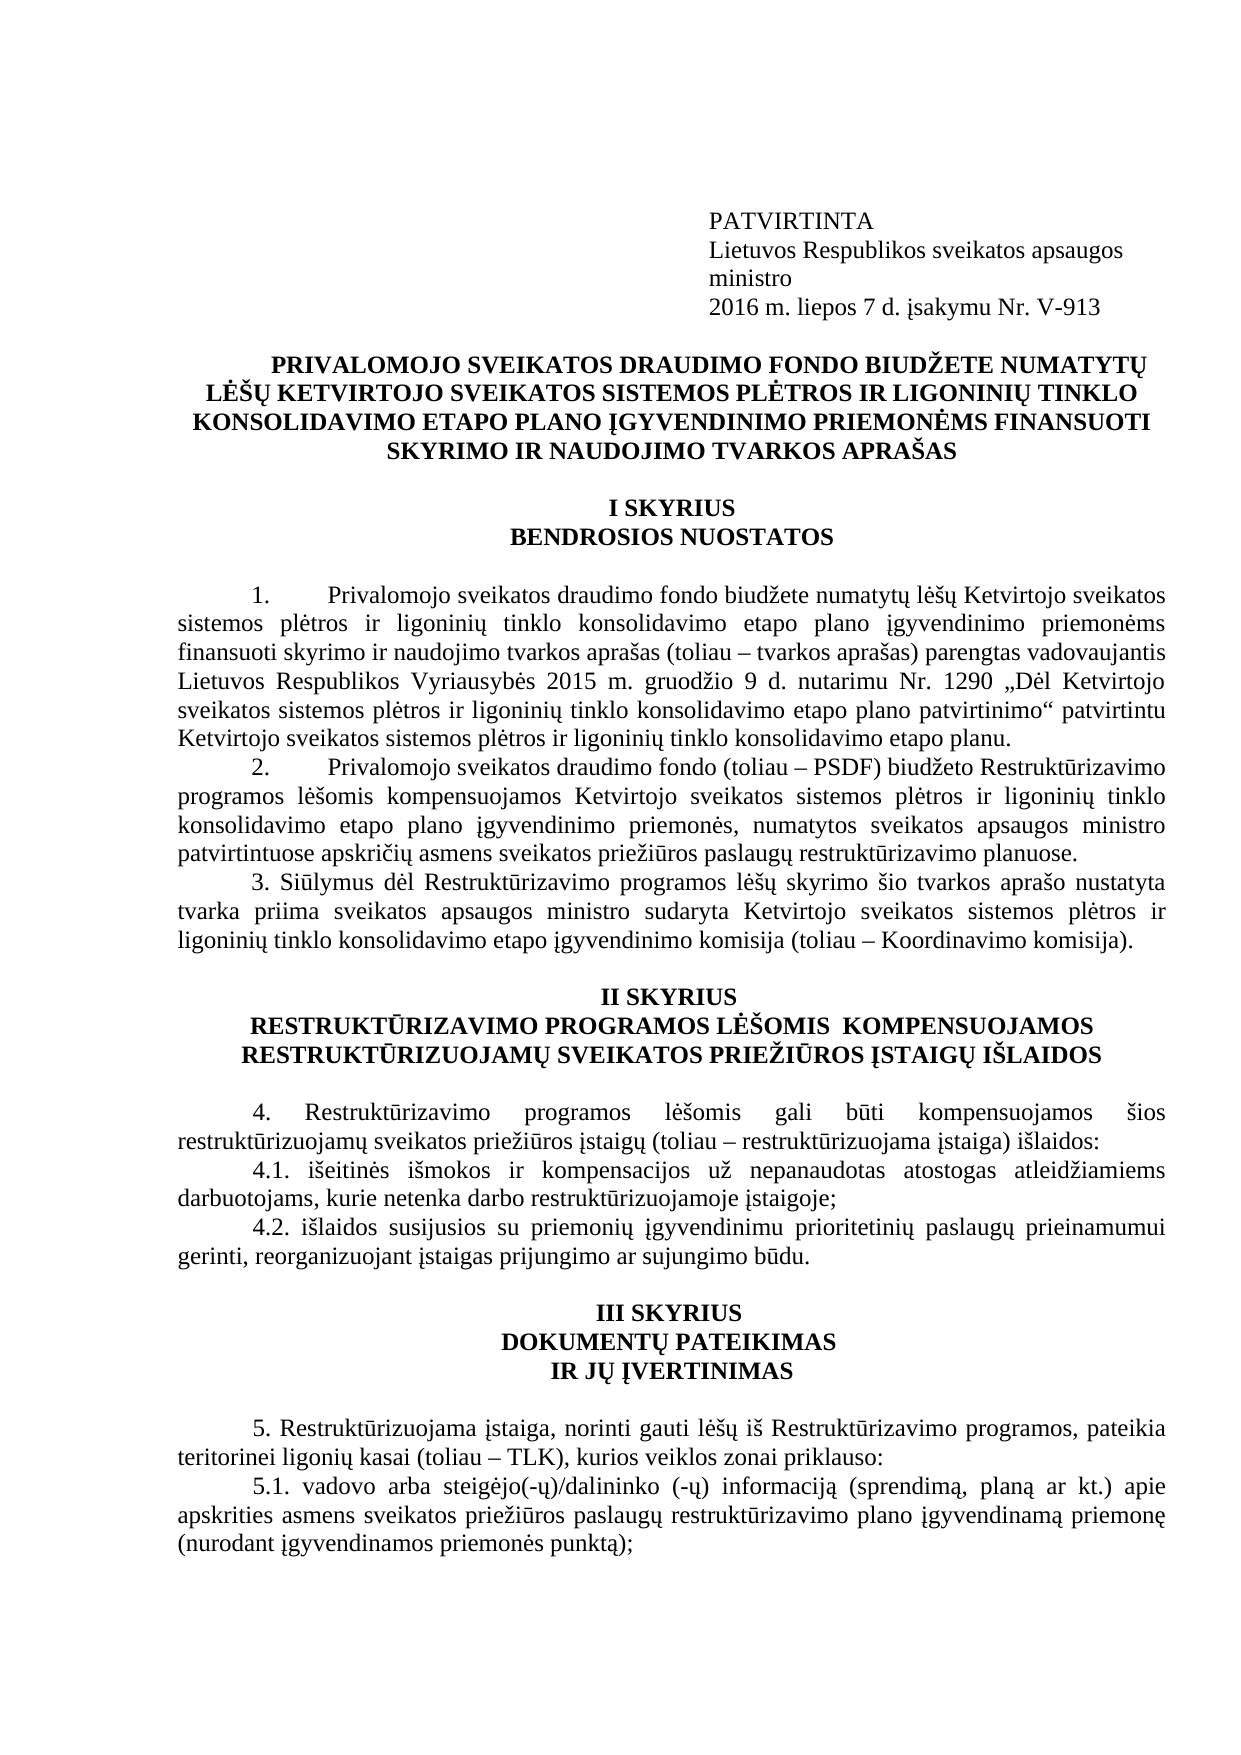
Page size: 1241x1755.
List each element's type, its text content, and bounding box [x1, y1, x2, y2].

text III SKYRIUS [177, 1298, 1167, 1327]
text Lietuvos Respublikos sveikatos apsaugos ministro [709, 235, 1167, 292]
text PATVIRTINTA [709, 206, 1167, 235]
text 4.2. išlaidos susijusios su priemonių įgyvendinimu prioritetinių paslaugų prieinamumui gerinti, reorganizuojant įstaigas prijungimo ar sujungimo būdu. [177, 1212, 1167, 1270]
text 2. Privalomojo sveikatos draudimo fondo (toliau – PSDF) biudžeto Restruktūrizavimo programos lėšomis kompensuojamos Ketvirtojo sveikatos sistemos plėtros ir ligoninių tinklo konsolidavimo etapo plano įgyvendinimo priemonės, numatytos sveikatos apsaugos ministro patvirtintuose apskričių asmens sveikatos priežiūros paslaugų restruktūrizavimo planuose. [177, 752, 1167, 867]
text 5.1. vadovo arba steigėjo(-ų)/dalininko (-ų) informaciją (sprendimą, planą ar kt.) apie apskrities asmens sveikatos priežiūros paslaugų restruktūrizavimo plano įgyvendinamą priemonę (nurodant įgyvendinamos priemonės punktą); [177, 1471, 1167, 1557]
text BENDROSIOS NUOSTATOS [177, 522, 1167, 551]
text 1. Privalomojo sveikatos draudimo fondo biudžete numatytų lėšų Ketvirtojo sveikatos sistemos plėtros ir ligoninių tinklo konsolidavimo etapo plano įgyvendinimo priemonėms finansuoti skyrimo ir naudojimo tvarkos aprašas (toliau – tvarkos aprašas) parengtas vadovaujantis Lietuvos Respublikos Vyriausybės 2015 m. gruodžio 9 d. nutarimu Nr. 1290 „Dėl Ketvirtojo sveikatos sistemos plėtros ir ligoninių tinklo konsolidavimo etapo plano patvirtinimo“ patvirtintu Ketvirtojo sveikatos sistemos plėtros ir ligoninių tinklo konsolidavimo etapo planu. [177, 580, 1167, 752]
text I SKYRIUS [177, 493, 1167, 522]
text 4.1. išeitinės išmokos ir kompensacijos už nepanaudotas atostogas atleidžiamiems darbuotojams, kurie netenka darbo restruktūrizuojamoje įstaigoje; [177, 1155, 1167, 1212]
text 5. Restruktūrizuojama įstaiga, norinti gauti lėšų iš Restruktūrizavimo programos, pateikia teritorinei ligonių kasai (toliau – TLK), kurios veiklos zonai priklauso: [177, 1413, 1167, 1471]
text PRIVALOMOJO SVEIKATOS DRAUDIMO FONDO BIUDŽETE NUMATYTŲ LĖŠŲ KETVIRTOJO SVEIKATOS SISTEMOS PLĖTROS IR LIGONINIŲ TINKLO KONSOLIDAVIMO ETAPO PLANO ĮGYVENDINIMO PRIEMONĖMS FINANSUOTI SKYRIMO IR NAUDOJIMO TVARKOS APRAŠAS [177, 350, 1167, 465]
text DOKUMENTŲ PATEIKIMAS [177, 1327, 1167, 1356]
text 3. Siūlymus dėl Restruktūrizavimo programos lėšų skyrimo šio tvarkos aprašo nustatyta tvarka priima sveikatos apsaugos ministro sudaryta Ketvirtojo sveikatos sistemos plėtros ir ligoninių tinklo konsolidavimo etapo įgyvendinimo komisija (toliau – Koordinavimo komisija). [177, 867, 1167, 953]
text IR JŲ ĮVERTINIMAS [177, 1356, 1167, 1385]
text II SKYRIUS [177, 982, 1167, 1011]
text RESTRUKTŪRIZAVIMO PROGRAMOS LĖŠOMIS KOMPENSUOJAMOS RESTRUKTŪRIZUOJAMŲ SVEIKATOS PRIEŽIŪROS ĮSTAIGŲ IŠLAIDOS [177, 1011, 1167, 1068]
text 4. Restruktūrizavimo programos lėšomis gali būti kompensuojamos šios restruktūrizuojamų sveikatos priežiūros įstaigų (toliau – restruktūrizuojama įstaiga) išlaidos: [177, 1097, 1167, 1155]
text 2016 m. liepos 7 d. įsakymu Nr. V-913 [709, 292, 1167, 321]
